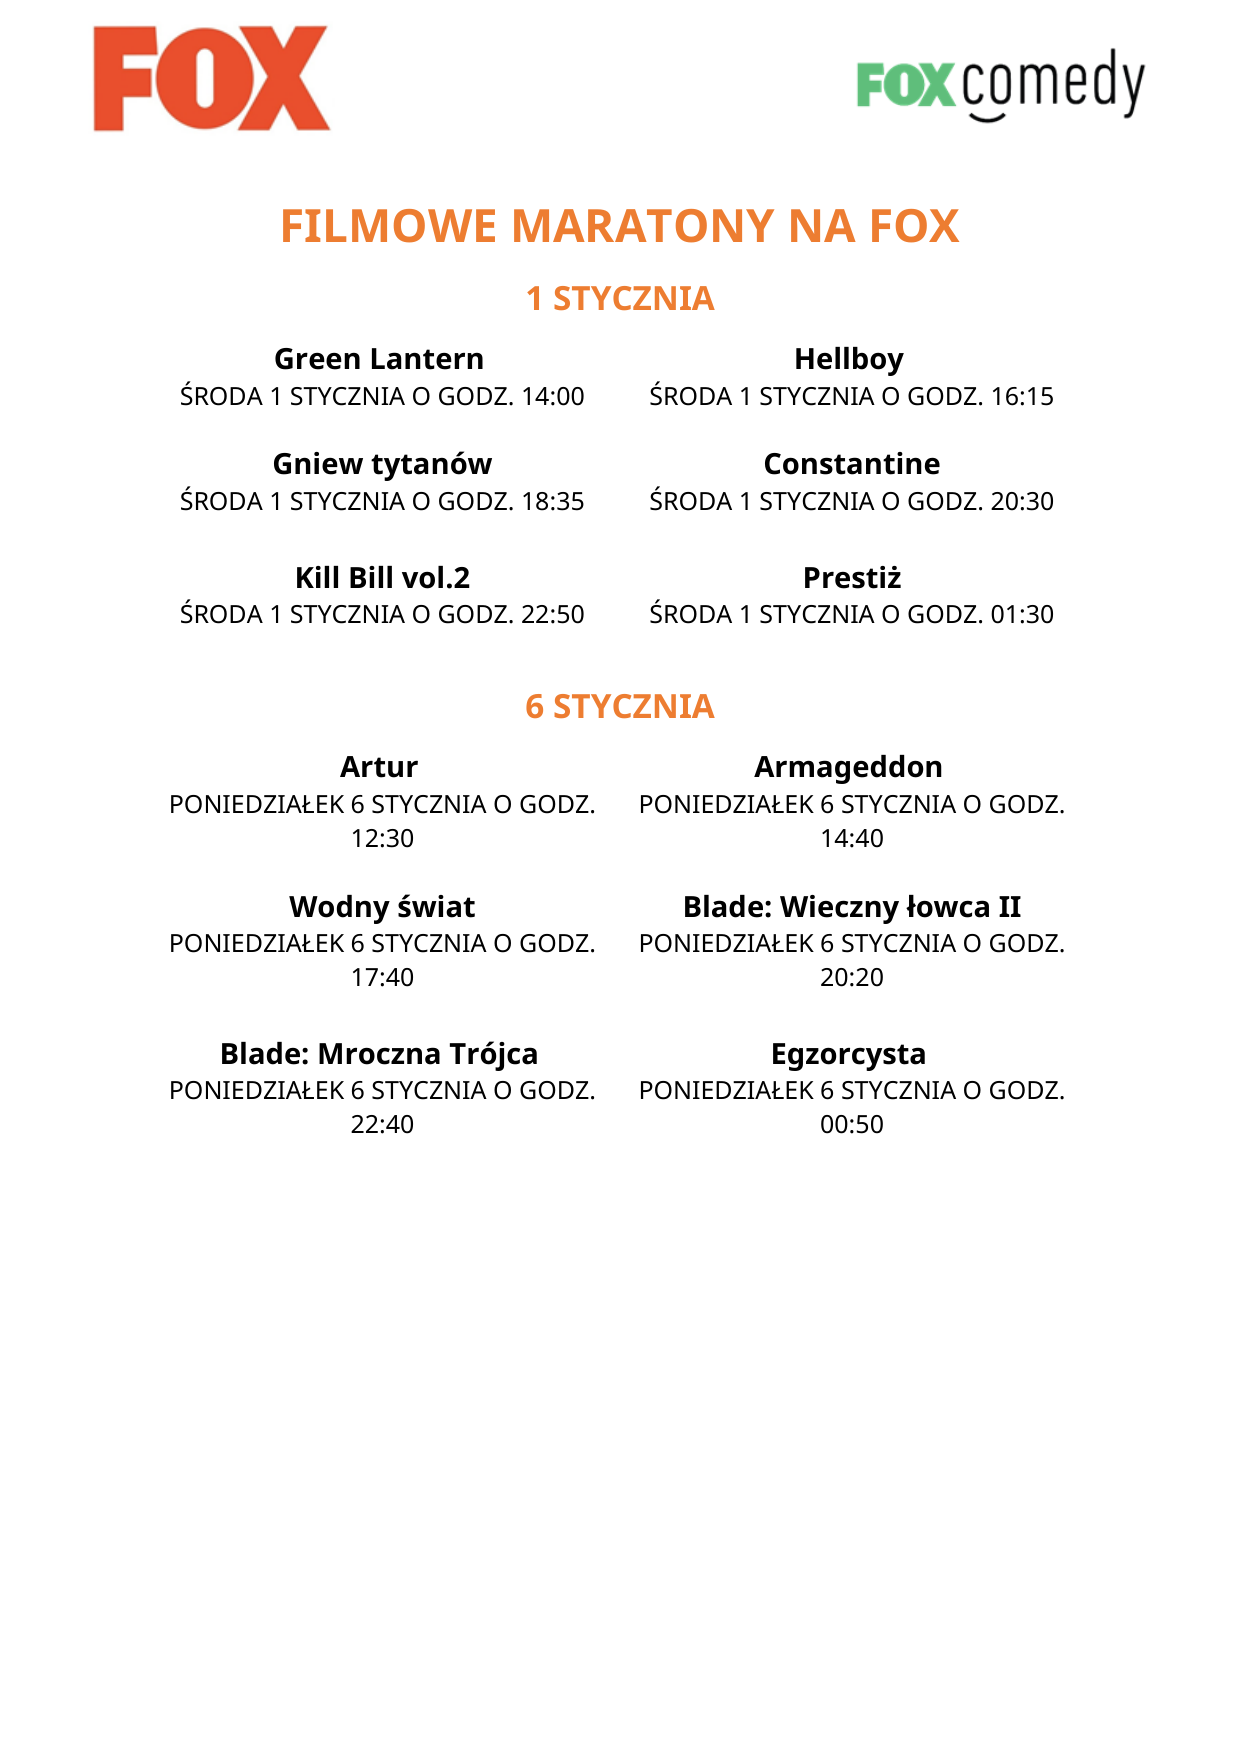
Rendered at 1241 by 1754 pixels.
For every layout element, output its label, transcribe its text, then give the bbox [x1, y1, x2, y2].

table_header Armageddon PONIEDZIAŁEK 6 STYCZNIA O GODZ. 14:40 [617, 747, 1087, 886]
table_cell Kill Bill vol.2 ŚRODA 1 STYCZNIA O GODZ. 22:50 [148, 518, 617, 631]
table_cell Constantine ŚRODA 1 STYCZNIA O GODZ. 20:30 [617, 444, 1087, 517]
text FILMOWE MARATONY NA FOX [148, 193, 1093, 256]
text 6 STYCZNIA [148, 683, 1093, 728]
table_cell Egzorcysta PONIEDZIAŁEK 6 STYCZNIA O GODZ. 00:50 [617, 994, 1087, 1181]
table_cell Wodny świat PONIEDZIAŁEK 6 STYCZNIA O GODZ. 17:40 [148, 886, 617, 994]
table_header Artur PONIEDZIAŁEK 6 STYCZNIA O GODZ. 12:30 [148, 747, 617, 886]
table_cell Gniew tytanów ŚRODA 1 STYCZNIA O GODZ. 18:35 [148, 444, 617, 517]
table_header Hellboy ŚRODA 1 STYCZNIA O GODZ. 16:15 [617, 339, 1087, 444]
table_cell Blade: Wieczny łowca II PONIEDZIAŁEK 6 STYCZNIA O GODZ. 20:20 [617, 886, 1087, 994]
table_header Green Lantern ŚRODA 1 STYCZNIA O GODZ. 14:00 [148, 339, 617, 444]
text 1 STYCZNIA [148, 275, 1093, 320]
table_cell Prestiż ŚRODA 1 STYCZNIA O GODZ. 01:30 [617, 518, 1087, 631]
table_cell Blade: Mroczna Trójca PONIEDZIAŁEK 6 STYCZNIA O GODZ. 22:40 [148, 994, 617, 1181]
